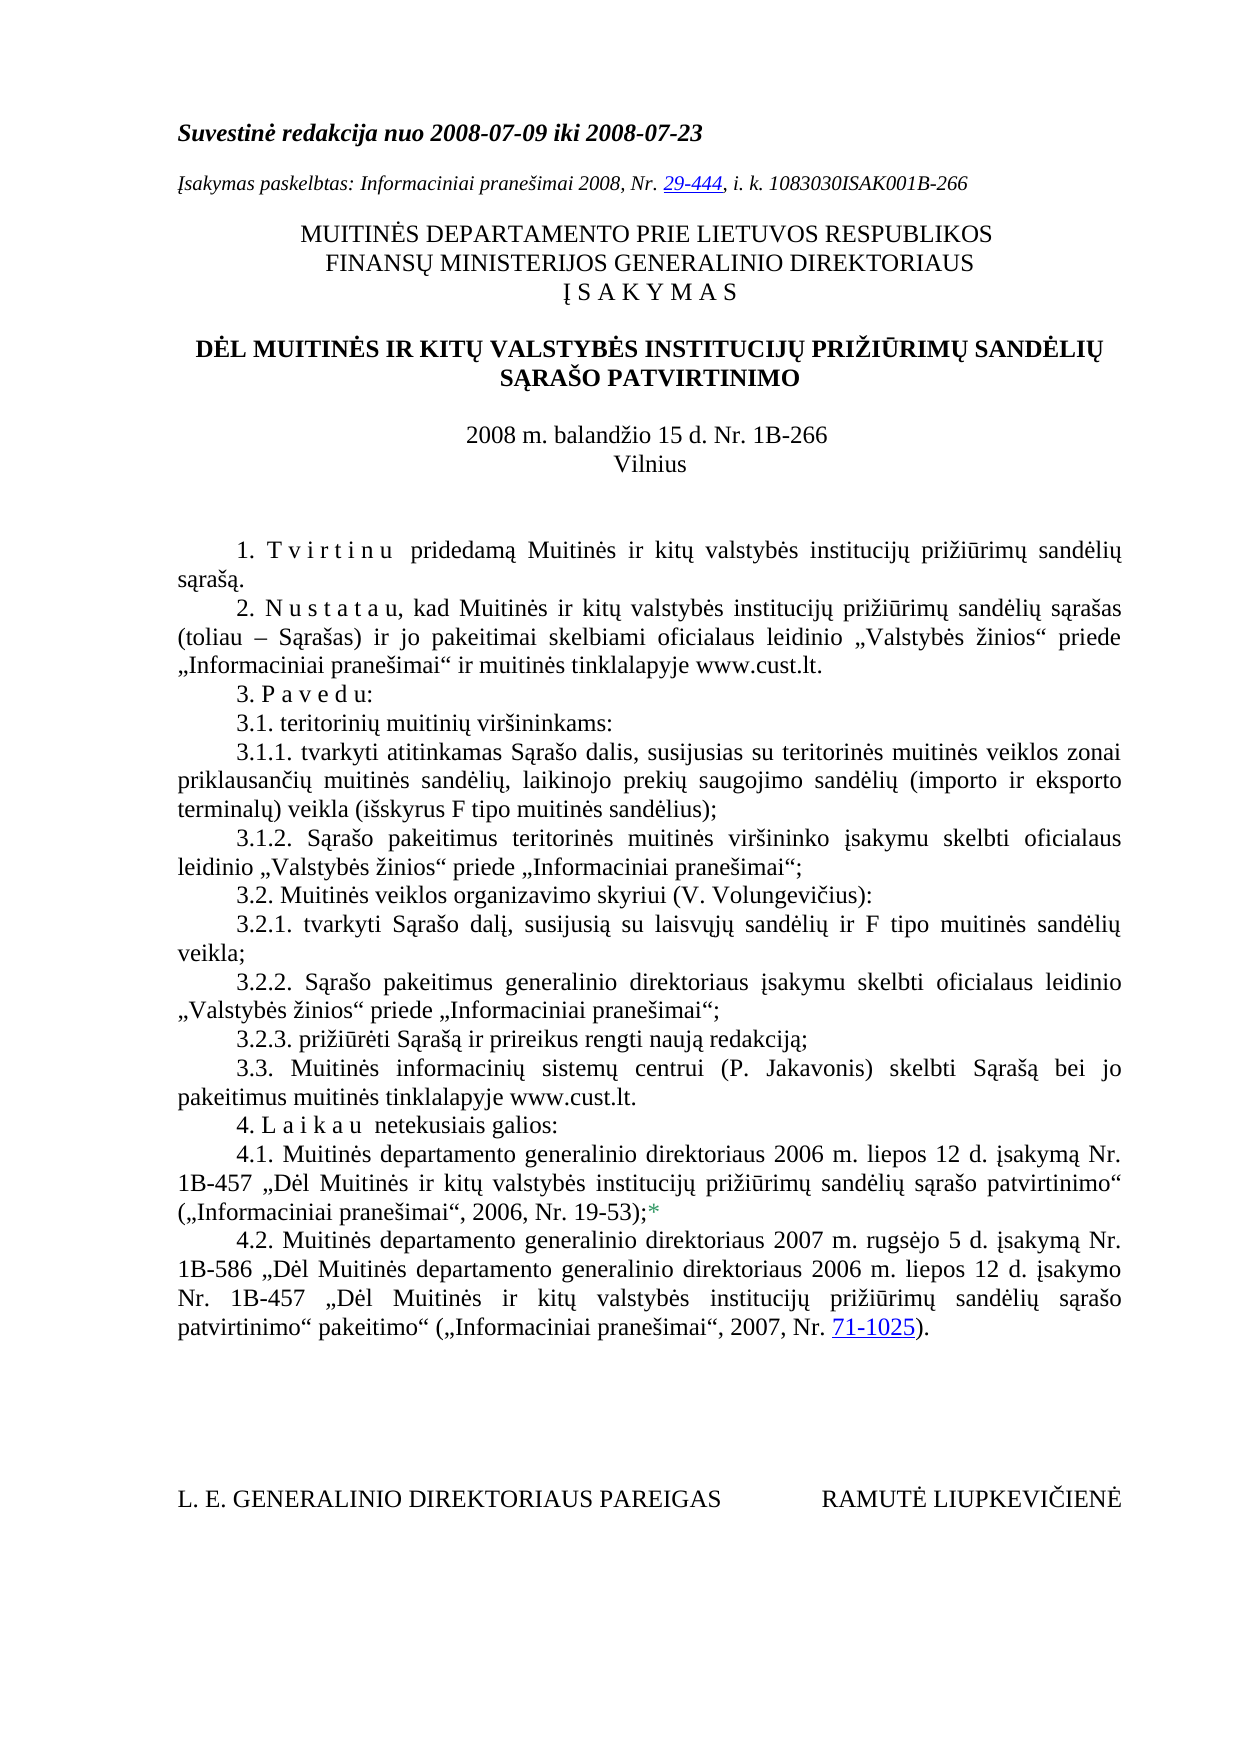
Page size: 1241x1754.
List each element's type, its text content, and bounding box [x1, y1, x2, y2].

text 2008 m. balandžio 15 d. Nr. 1B-266 [177, 420, 1122, 449]
text Vilnius [177, 449, 1122, 478]
text 3. Pavedu: [177, 679, 1122, 708]
text 3.2.3. prižiūrėti Sąrašą ir prireikus rengti naują redakciją; [177, 1024, 1122, 1053]
text 3.3. Muitinės informacinių sistemų centrui (P. Jakavonis) skelbti Sąrašą bei jo pakeitimus muitinės tinklalapyje www.cust.lt. [177, 1053, 1122, 1110]
text 4.1. Muitinės departamento generalinio direktoriaus 2006 m. liepos 12 d. įsakymą Nr. 1B-457 „Dėl Muitinės ir kitų valstybės institucijų prižiūrimų sandėlių sąrašo patvirtinimo“ („Informaciniai pranešimai“, 2006, Nr. 19-53);* [177, 1139, 1122, 1225]
text L. E. GENERALINIO DIREKTORIAUS PAREIGAS RAMUTĖ LIUPKEVIČIENĖ [177, 1484, 1122, 1513]
text 3.2.2. Sąrašo pakeitimus generalinio direktoriaus įsakymu skelbti oficialaus leidinio „Valstybės žinios“ priede „Informaciniai pranešimai“; [177, 967, 1122, 1024]
text 3.1.2. Sąrašo pakeitimus teritorinės muitinės viršininko įsakymu skelbti oficialaus leidinio „Valstybės žinios“ priede „Informaciniai pranešimai“; [177, 823, 1122, 880]
text Įsakymas paskelbtas: Informaciniai pranešimai 2008, Nr. 29-444, i. k. 1083030ISAK001B-266 [177, 171, 1122, 195]
text DĖL MUITINĖS IR KITŲ VALSTYBĖS INSTITUCIJŲ PRIŽIŪRIMŲ SANDĖLIŲ SĄRAŠO PATVIRTINIMO [177, 334, 1122, 392]
text 3.2.1. tvarkyti Sąrašo dalį, susijusią su laisvųjų sandėlių ir F tipo muitinės sandėlių veikla; [177, 909, 1122, 967]
text 3.1.1. tvarkyti atitinkamas Sąrašo dalis, susijusias su teritorinės muitinės veiklos zonai priklausančių muitinės sandėlių, laikinojo prekių saugojimo sandėlių (importo ir eksporto terminalų) veikla (išskyrus F tipo muitinės sandėlius); [177, 737, 1122, 823]
text MUITINĖS DEPARTAMENTO PRIE LIETUVOS RESPUBLIKOS FINANSŲ MINISTERIJOS GENERALINIO DIREKTORIAUS [177, 219, 1122, 277]
text 2. Nustatau, kad Muitinės ir kitų valstybės institucijų prižiūrimų sandėlių sąrašas (toliau – Sąrašas) ir jo pakeitimai skelbiami oficialaus leidinio „Valstybės žinios“ priede „Informaciniai pranešimai“ ir muitinės tinklalapyje www.cust.lt. [177, 593, 1122, 679]
text 4.2. Muitinės departamento generalinio direktoriaus 2007 m. rugsėjo 5 d. įsakymą Nr. 1B-586 „Dėl Muitinės departamento generalinio direktoriaus 2006 m. liepos 12 d. įsakymo Nr. 1B-457 „Dėl Muitinės ir kitų valstybės institucijų prižiūrimų sandėlių sąrašo patvirtinimo“ pakeitimo“ („Informaciniai pranešimai“, 2007, Nr. 71-1025). [177, 1225, 1122, 1340]
text ĮSAKYMAS [177, 277, 1122, 305]
text 3.2. Muitinės veiklos organizavimo skyriui (V. Volungevičius): [177, 880, 1122, 909]
text 4. Laikau netekusiais galios: [177, 1110, 1122, 1139]
text 1. Tvirtinu pridedamą Muitinės ir kitų valstybės institucijų prižiūrimų sandėlių sąrašą. [177, 535, 1122, 593]
text 3.1. teritorinių muitinių viršininkams: [177, 708, 1122, 737]
text Suvestinė redakcija nuo 2008-07-09 iki 2008-07-23 [177, 118, 1122, 147]
